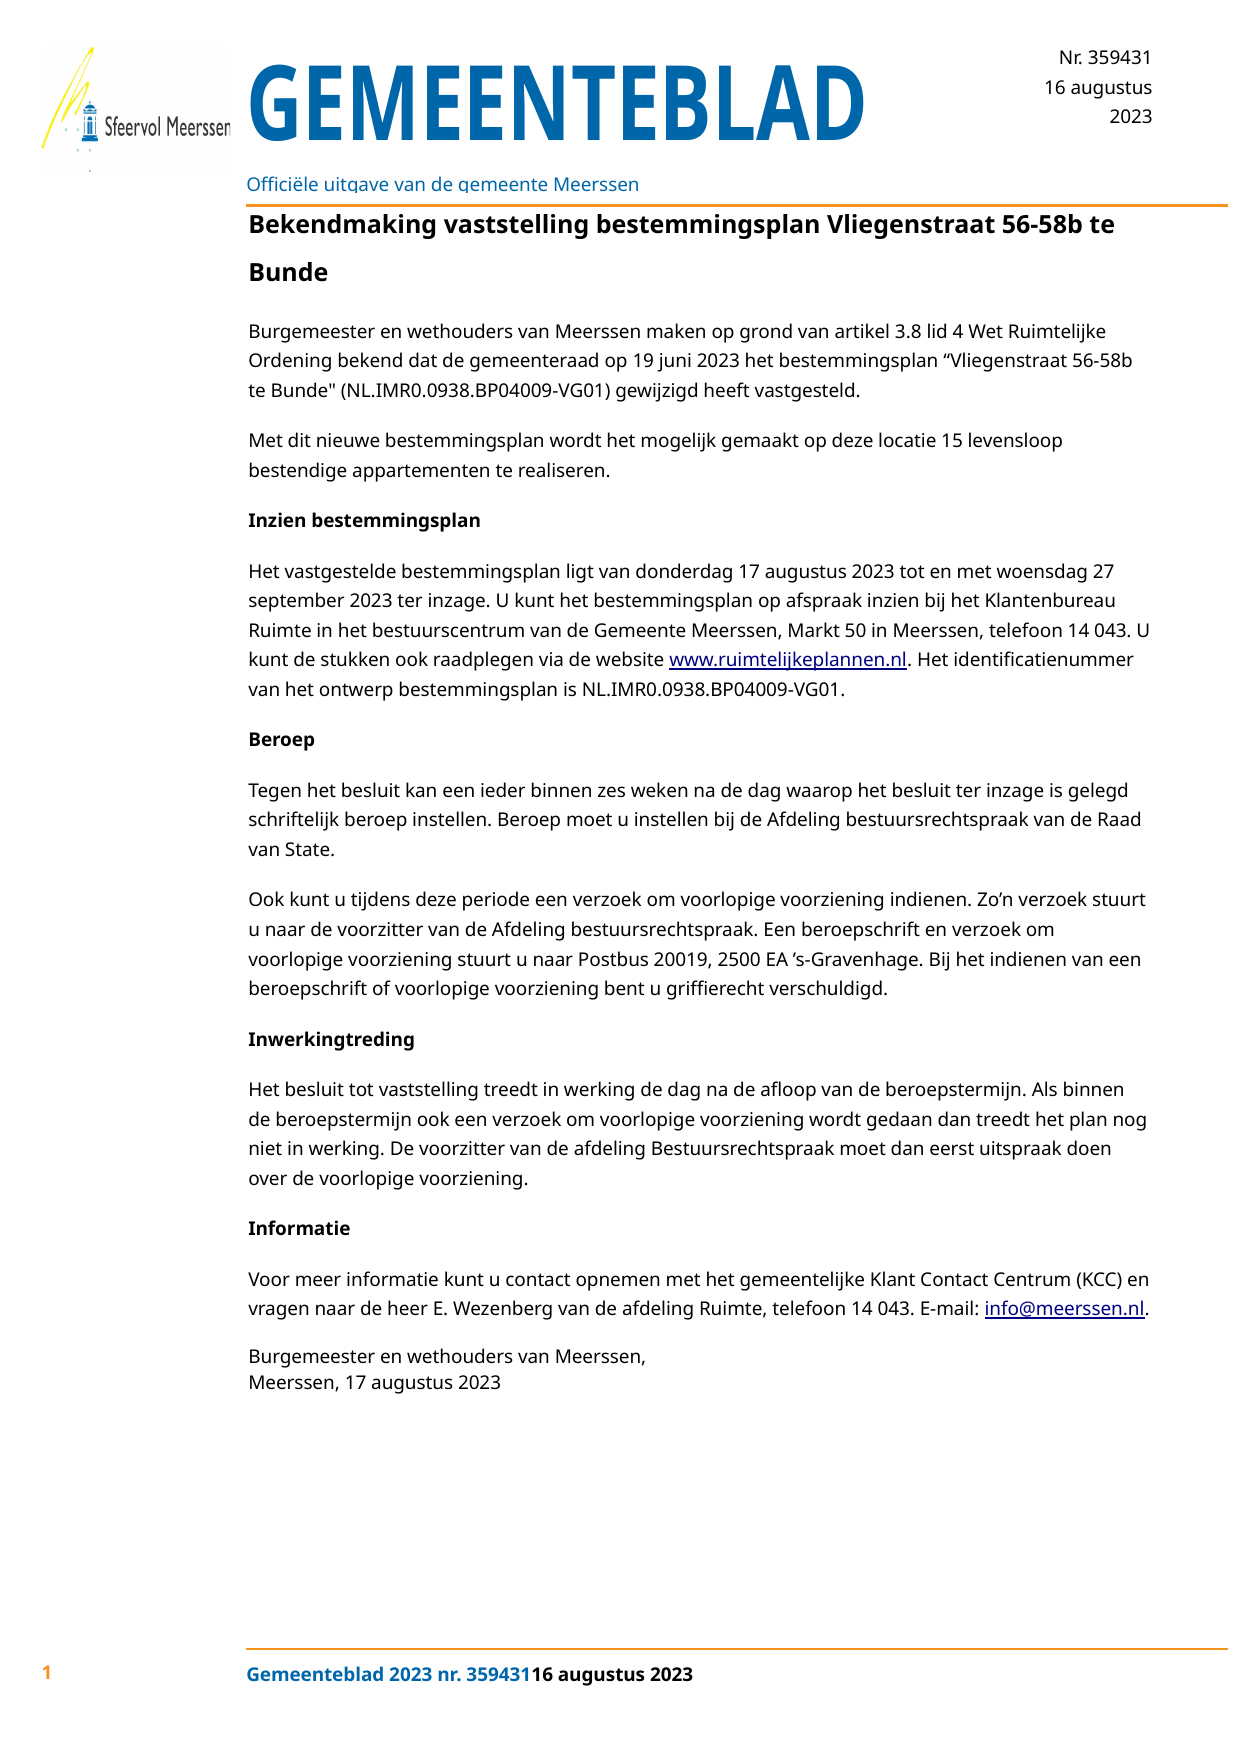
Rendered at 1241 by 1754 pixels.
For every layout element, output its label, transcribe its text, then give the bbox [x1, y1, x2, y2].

text Voor meer informatie kunt u contact opnemen met het gemeentelijke Klant Contact Centrum (KCC) en vragen naar de heer E. Wezenberg van de afdeling Ruimte, telefoon 14 043. E-mail: info@meerssen.nl. [248, 1266, 1152, 1321]
text Het vastgestelde bestemmingsplan ligt van donderdag 17 augustus 2023 tot en met woensdag 27 september 2023 ter inzage. U kunt het bestemmingsplan op afspraak inzien bij het Klantenbureau Ruimte in het bestuurscentrum van de Gemeente Meerssen, Markt 50 in Meerssen, telefoon 14 043. U kunt de stukken ook raadplegen via de website www.ruimtelijkeplannen.nl. Het identificatienummer van het ontwerp bestemmingsplan is NL.IMR0.0938.BP04009-VG01. [248, 558, 1152, 702]
text Bekendmaking vaststelling bestemmingsplan Vliegenstraat 56-58b te Bunde [248, 207, 1152, 288]
text Beroep [248, 727, 1152, 752]
text Inzien bestemmingsplan [248, 507, 1152, 533]
text Met dit nieuwe bestemmingsplan wordt het mogelijk gemaakt op deze locatie 15 levensloop bestendige appartementen te realiseren. [248, 427, 1152, 483]
text Meerssen, 17 augustus 2023 [248, 1369, 1152, 1395]
text Het besluit tot vaststelling treedt in werking de dag na de afloop van de beroepstermijn. Als binnen de beroepstermijn ook een verzoek om voorlopige voorziening wordt gedaan dan treedt het plan nog niet in werking. De voorzitter van de afdeling Bestuursrechtspraak moet dan eerst uitspraak doen over de voorlopige voorziening. [248, 1076, 1152, 1191]
text Burgemeester en wethouders van Meerssen maken op grond van artikel 3.8 lid 4 Wet Ruimtelijke Ordening bekend dat de gemeenteraad op 19 juni 2023 het bestemmingsplan “Vliegenstraat 56-58b te Bunde" (NL.IMR0.0938.BP04009-VG01) gewijzigd heeft vastgesteld. [248, 318, 1152, 403]
text Informatie [248, 1215, 1152, 1241]
text Ook kunt u tijdens deze periode een verzoek om voorlopige voorziening indienen. Zo’n verzoek stuurt u naar de voorzitter van de Afdeling bestuursrechtspraak. Een beroepschrift en verzoek om voorlopige voorziening stuurt u naar Postbus 20019, 2500 EA ’s-Gravenhage. Bij het indienen van een beroepschrift of voorlopige voorziening bent u griffierecht verschuldigd. [248, 887, 1152, 1001]
text Tegen het besluit kan een ieder binnen zes weken na de dag waarop het besluit ter inzage is gelegd schriftelijk beroep instellen. Beroep moet u instellen bij de Afdeling bestuursrechtspraak van de Raad van State. [248, 777, 1152, 862]
text Inwerkingtreding [248, 1026, 1152, 1052]
picture [41, 47, 231, 172]
text Burgemeester en wethouders van Meerssen, [248, 1343, 1152, 1369]
